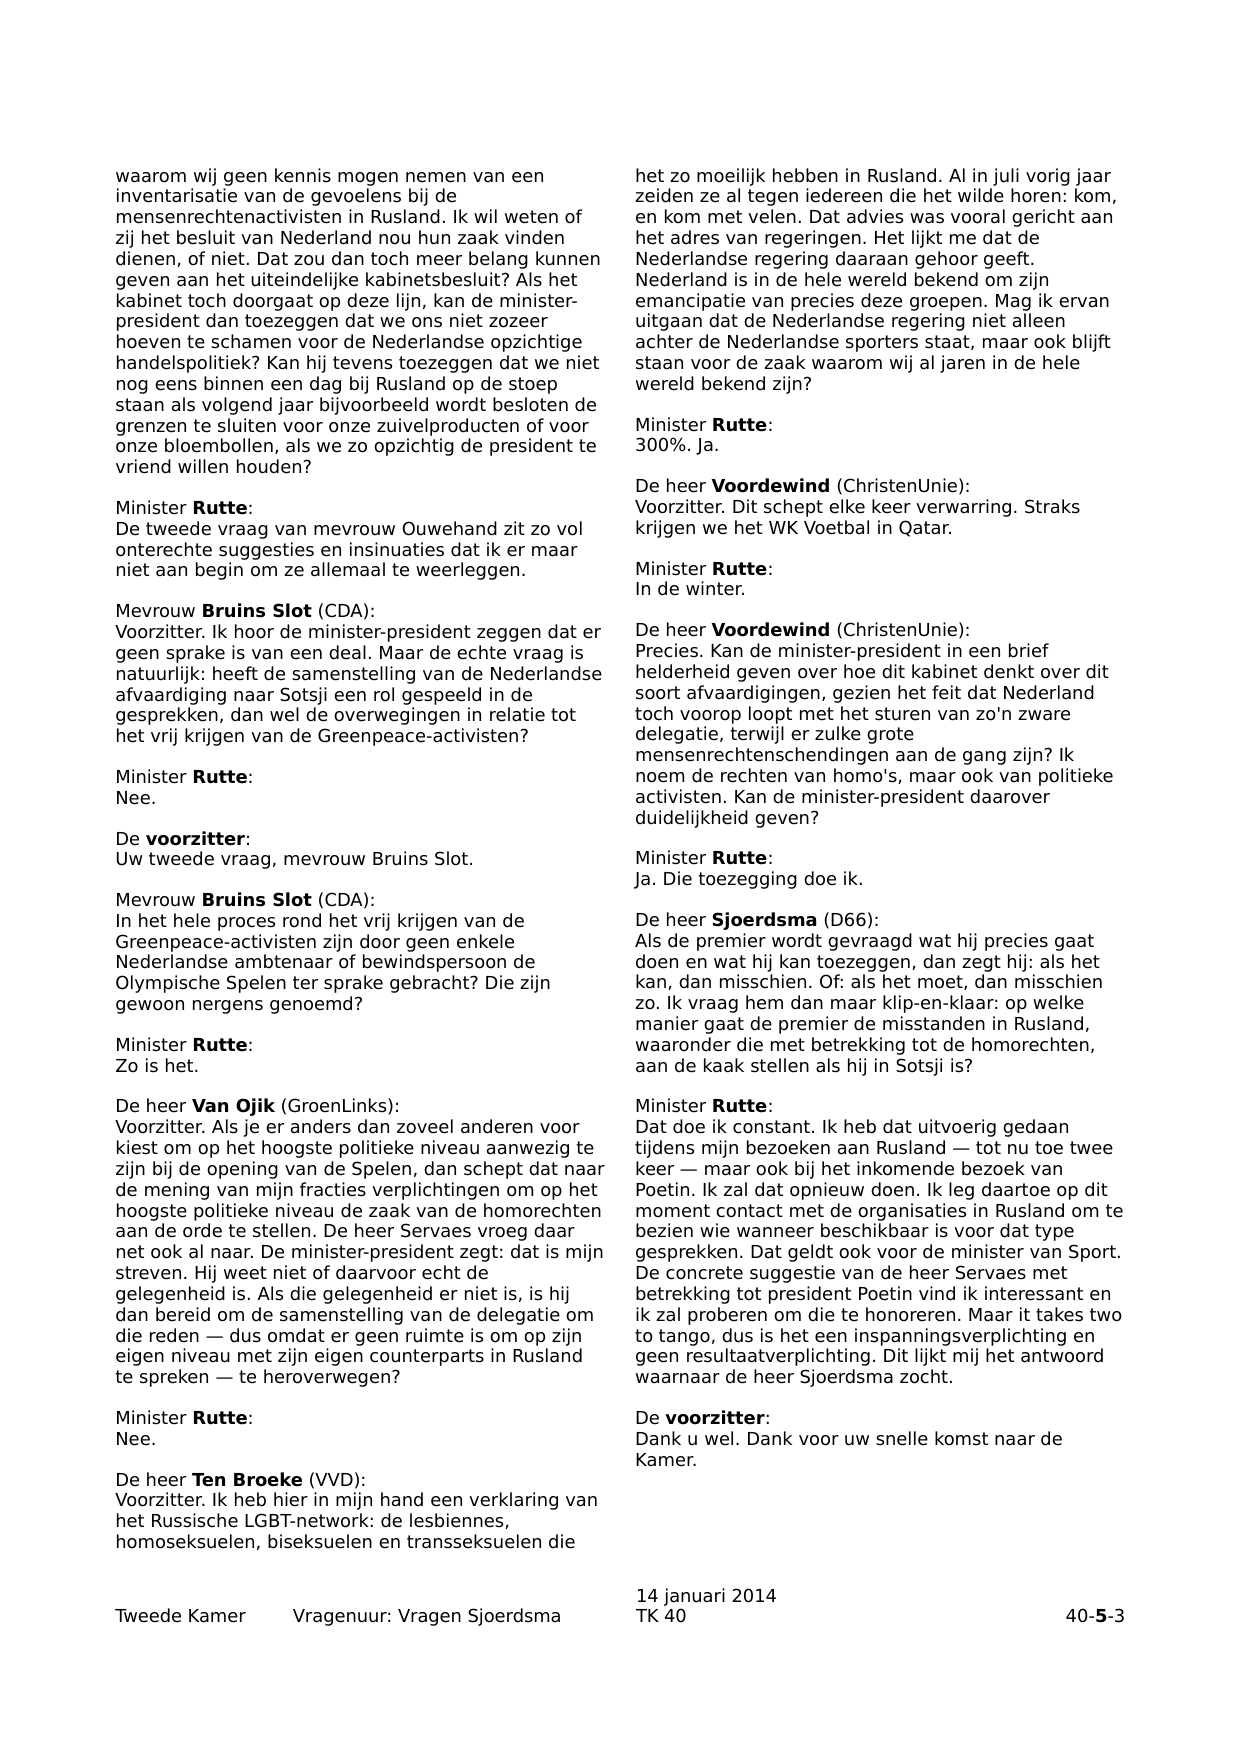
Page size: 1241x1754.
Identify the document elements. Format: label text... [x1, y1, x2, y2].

text In het hele proces rond het vrij krijgen van de Greenpeace-activisten zijn door geen enkele Nederlandse ambtenaar of bewindspersoon de Olympische Spelen ter sprake gebracht? Die zijn gewoon nergens genoemd? [115, 911, 605, 1015]
text Minister Rutte: [635, 1096, 1125, 1117]
text De heer Voordewind (ChristenUnie): [635, 620, 1125, 641]
text Voorzitter. Als je er anders dan zoveel anderen voor kiest om op het hoogste politieke niveau aanwezig te zijn bij de opening van de Spelen, dan schept dat naar de mening van mijn fracties verplichtingen om op het hoogste politieke niveau de zaak van de homorechten aan de orde te stellen. De heer Servaes vroeg daar net ook al naar. De minister-president zegt: dat is mijn streven. Hij weet niet of daarvoor echt de gelegenheid is. Als die gelegenheid er niet is, is hij dan bereid om de samenstelling van de delegatie om die reden — dus omdat er geen ruimte is om op zijn eigen niveau met zijn eigen counterparts in Rusland te spreken — te heroverwegen? [115, 1117, 605, 1388]
text Nee. [115, 787, 605, 808]
text Minister Rutte: [115, 1035, 605, 1056]
text Voorzitter. Ik hoor de minister-president zeggen dat er geen sprake is van een deal. Maar de echte vraag is natuurlijk: heeft de samenstelling van de Nederlandse afvaardiging naar Sotsji een rol gespeeld in de gesprekken, dan wel de overwegingen in relatie tot het vrij krijgen van de Greenpeace-activisten? [115, 622, 605, 747]
text Dank u wel. Dank voor uw snelle komst naar de Kamer. [635, 1429, 1125, 1470]
text Dat doe ik constant. Ik heb dat uitvoerig gedaan tijdens mijn bezoeken aan Rusland — tot nu toe twee keer — maar ook bij het inkomende bezoek van Poetin. Ik zal dat opnieuw doen. Ik leg daartoe op dit moment contact met de organisaties in Rusland om te bezien wie wanneer beschikbaar is voor dat type gesprekken. Dat geldt ook voor de minister van Sport. De concrete suggestie van de heer Servaes met betrekking tot president Poetin vind ik interessant en ik zal proberen om die te honoreren. Maar it takes two to tango, dus is het een inspanningsverplichting en geen resultaatverplichting. Dit lijkt mij het antwoord waarnaar de heer Sjoerdsma zocht. [635, 1117, 1125, 1388]
text 300%. Ja. [635, 435, 1125, 456]
text De tweede vraag van mevrouw Ouwehand zit zo vol onterechte suggesties en insinuaties dat ik er maar niet aan begin om ze allemaal te weerleggen. [115, 518, 605, 581]
text Minister Rutte: [115, 1408, 605, 1429]
text Minister Rutte: [635, 848, 1125, 869]
text Minister Rutte: [115, 767, 605, 787]
text De heer Ten Broeke (VVD): [115, 1469, 605, 1490]
text Nee. [115, 1429, 605, 1449]
text Minister Rutte: [115, 498, 605, 518]
text Mevrouw Bruins Slot (CDA): [115, 601, 605, 622]
text Uw tweede vraag, mevrouw Bruins Slot. [115, 849, 605, 870]
text Mevrouw Bruins Slot (CDA): [115, 890, 605, 911]
text De heer Van Ojik (GroenLinks): [115, 1096, 605, 1117]
text Precies. Kan de minister-president in een brief helderheid geven over hoe dit kabinet denkt over dit soort afvaardigingen, gezien het feit dat Nederland toch voorop loopt met het sturen van zo'n zware delegatie, terwijl er zulke grote mensenrechtenschendingen aan de gang zijn? Ik noem de rechten van homo's, maar ook van politieke activisten. Kan de minister-president daarover duidelijkheid geven? [635, 641, 1125, 828]
text waarom wij geen kennis mogen nemen van een inventarisatie van de gevoelens bij de mensenrechtenactivisten in Rusland. Ik wil weten of zij het besluit van Nederland nou hun zaak vinden dienen, of niet. Dat zou dan toch meer belang kunnen geven aan het uiteindelijke kabinetsbesluit? Als het kabinet toch doorgaat op deze lijn, kan de minister-president dan toezeggen dat we ons niet zozeer hoeven te schamen voor de Nederlandse opzichtige handelspolitiek? Kan hij tevens toezeggen dat we niet nog eens binnen een dag bij Rusland op de stoep staan als volgend jaar bijvoorbeeld wordt besloten de grenzen te sluiten voor onze zuivelproducten of voor onze bloembollen, als we zo opzichtig de president te vriend willen houden? [115, 165, 605, 478]
text het zo moeilijk hebben in Rusland. Al in juli vorig jaar zeiden ze al tegen iedereen die het wilde horen: kom, en kom met velen. Dat advies was vooral gericht aan het adres van regeringen. Het lijkt me dat de Nederlandse regering daaraan gehoor geeft. Nederland is in de hele wereld bekend om zijn emancipatie van precies deze groepen. Mag ik ervan uitgaan dat de Nederlandse regering niet alleen achter de Nederlandse sporters staat, maar ook blijft staan voor de zaak waarom wij al jaren in de hele wereld bekend zijn? [635, 165, 1125, 394]
text De voorzitter: [115, 828, 605, 849]
text De heer Voordewind (ChristenUnie): [635, 476, 1125, 497]
text De voorzitter: [635, 1408, 1125, 1429]
text Ja. Die toezegging doe ik. [635, 869, 1125, 890]
text Voorzitter. Ik heb hier in mijn hand een verklaring van het Russische LGBT-network: de lesbiennes, homoseksuelen, biseksuelen en transseksuelen die [115, 1490, 605, 1553]
text De heer Sjoerdsma (D66): [635, 910, 1125, 931]
text Minister Rutte: [635, 414, 1125, 435]
text Zo is het. [115, 1056, 605, 1076]
text Voorzitter. Dit schept elke keer verwarring. Straks krijgen we het WK Voetbal in Qatar. [635, 497, 1125, 538]
text Als de premier wordt gevraagd wat hij precies gaat doen en wat hij kan toezeggen, dan zegt hij: als het kan, dan misschien. Of: als het moet, dan misschien zo. Ik vraag hem dan maar klip-en-klaar: op welke manier gaat de premier de misstanden in Rusland, waaronder die met betrekking tot de homorechten, aan de kaak stellen als hij in Sotsji is? [635, 931, 1125, 1076]
text In de winter. [635, 579, 1125, 600]
text Minister Rutte: [635, 558, 1125, 579]
